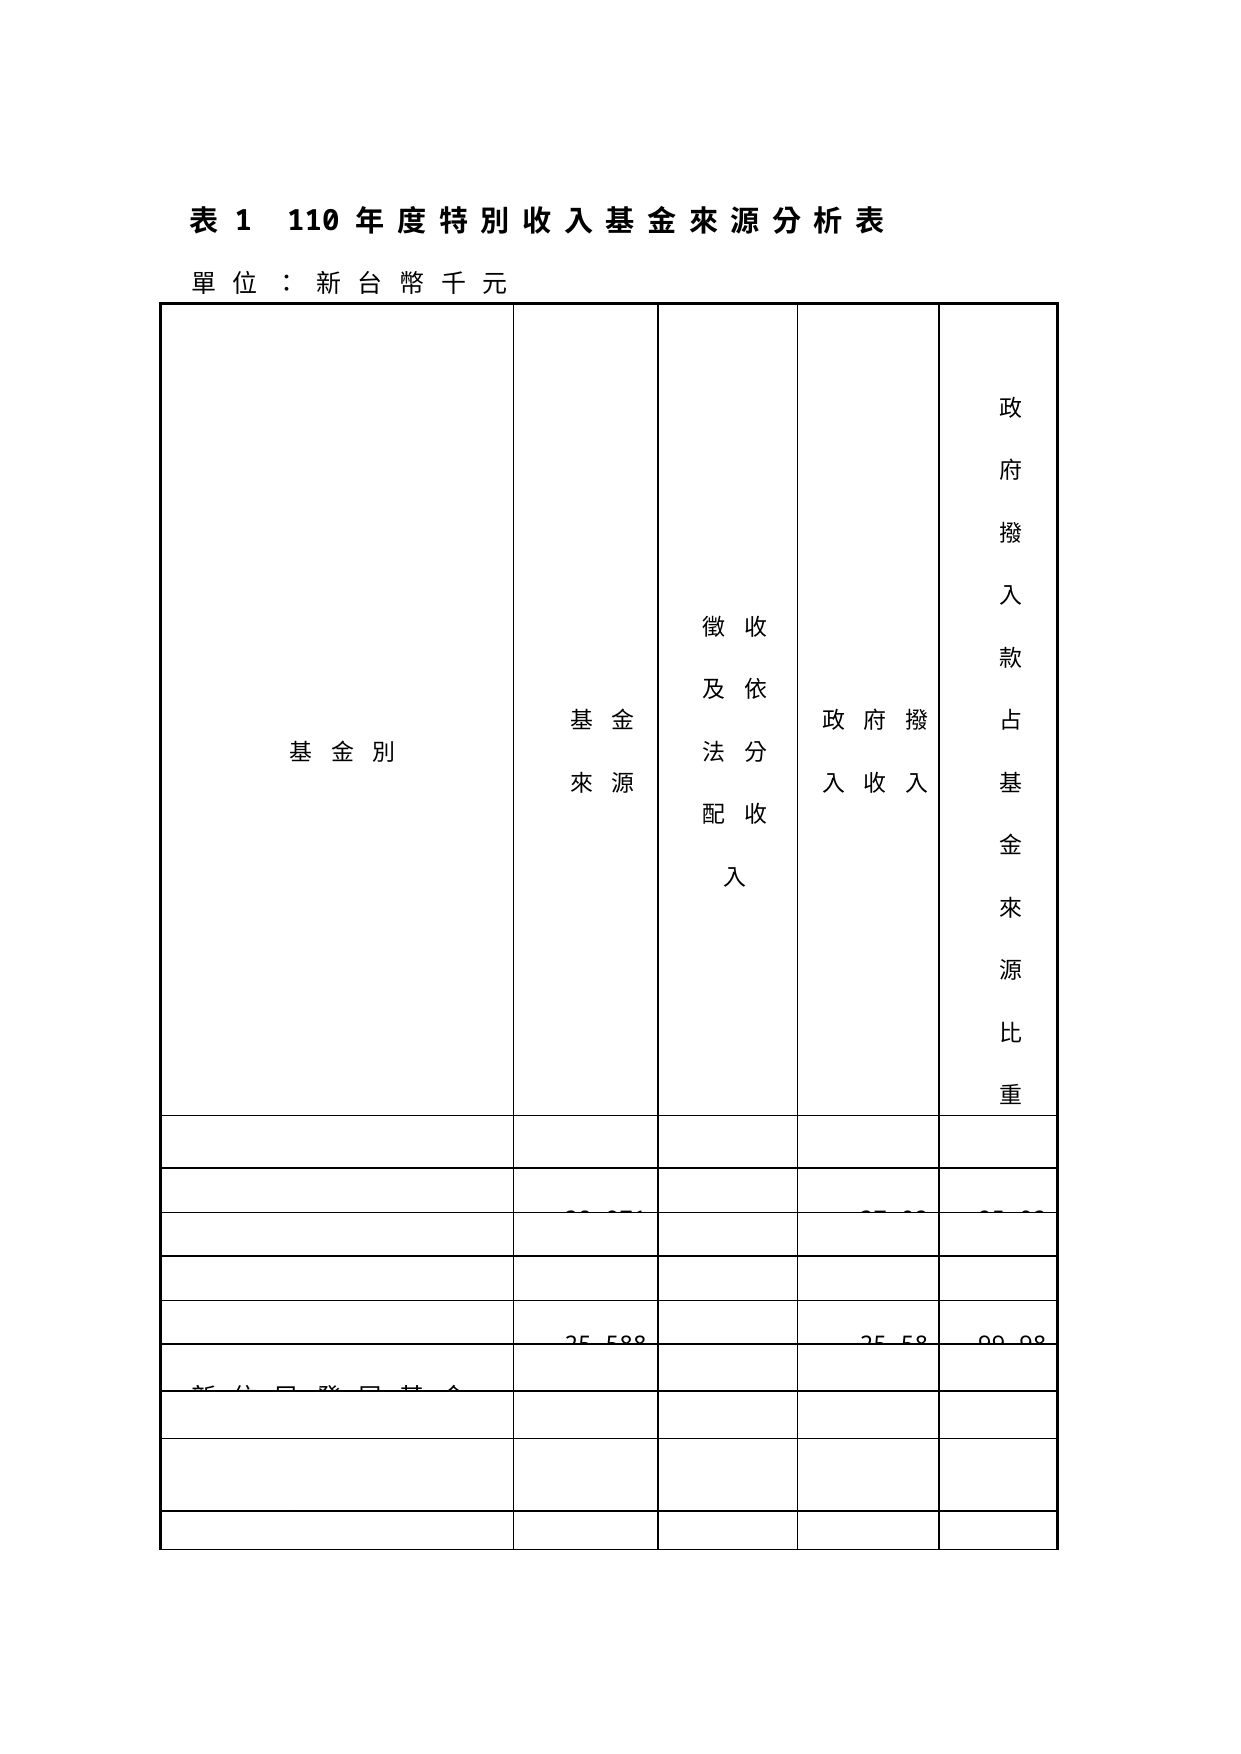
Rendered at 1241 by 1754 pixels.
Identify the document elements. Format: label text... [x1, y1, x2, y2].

table_cell - [798, 1213, 938, 1255]
table_header 政府撥入收入 [798, 305, 938, 1115]
table_cell 28.32% [940, 1116, 1056, 1167]
table_cell 3,721,155 [514, 1116, 657, 1167]
table_cell 25,582,147 [798, 1301, 938, 1343]
table_cell 99.80% [940, 1345, 1056, 1390]
table_cell - [798, 1439, 938, 1510]
table_cell 中央研究院科學研究基金 [162, 1116, 513, 1167]
table_cell 100.00% [940, 1512, 1056, 1548]
table_cell 91,549 [798, 1512, 938, 1548]
table_cell 500,000 [798, 1345, 938, 1390]
table_cell - [659, 1512, 797, 1548]
table_cell 97.88% [940, 1257, 1056, 1299]
table_header 政府撥入款占基金來源比重 [940, 305, 1056, 1115]
table_cell - [940, 1213, 1056, 1255]
table_cell - [940, 1392, 1056, 1437]
table_cell 警察消防海巡移民空勤人員及協勤民力安全基金 [162, 1439, 513, 1510]
table_cell 489,397 [514, 1392, 657, 1437]
table_cell 行政院公營事業民營化基金 [162, 1257, 513, 1299]
table_cell 91,549 [514, 1512, 657, 1548]
table_cell 研發及產業訓儲替代役基金 [162, 1392, 513, 1437]
table_cell 500,996 [514, 1345, 657, 1390]
table_cell 95.02% [940, 1169, 1056, 1212]
table_cell - [798, 1392, 938, 1437]
table_cell - [659, 1116, 797, 1167]
table_cell 離島建設基金 [162, 1213, 513, 1255]
table_cell - [659, 1169, 797, 1212]
table_header 基金來源 [514, 305, 657, 1115]
table_cell 8,800,000 [798, 1257, 938, 1299]
table_cell - [659, 1213, 797, 1255]
table_cell 25,588,147 [514, 1301, 657, 1343]
table_cell 38,971,313 [514, 1169, 657, 1212]
table_cell - [659, 1439, 797, 1510]
table_header 基金別 [162, 305, 513, 1115]
table_cell 行政院國家科學技術發展基金 [162, 1169, 513, 1212]
table_cell 6,894 [514, 1213, 657, 1255]
table_cell - [659, 1301, 797, 1343]
table_cell 37,029,250 [798, 1169, 938, 1212]
table_header 徵收及依法分配收入 [659, 305, 797, 1115]
table_cell 99.98% [940, 1301, 1056, 1343]
table_cell - [940, 1439, 1056, 1510]
table_cell - [659, 1345, 797, 1390]
table_cell 花東地區永續發展基金 [162, 1301, 513, 1343]
table_cell 國土永續發展基金 [162, 1512, 513, 1548]
table_cell 485,212 [659, 1392, 797, 1437]
text 表1 110年度特別收入基金來源分析表 單位：新台幣千元 [183, 177, 1058, 302]
table_cell 1,947 [514, 1439, 657, 1510]
table_cell 8,990,374 [514, 1257, 657, 1299]
table_cell - [659, 1257, 797, 1299]
table_cell 新住民發展基金 [162, 1345, 513, 1390]
table_cell 1,053,865 [798, 1116, 938, 1167]
